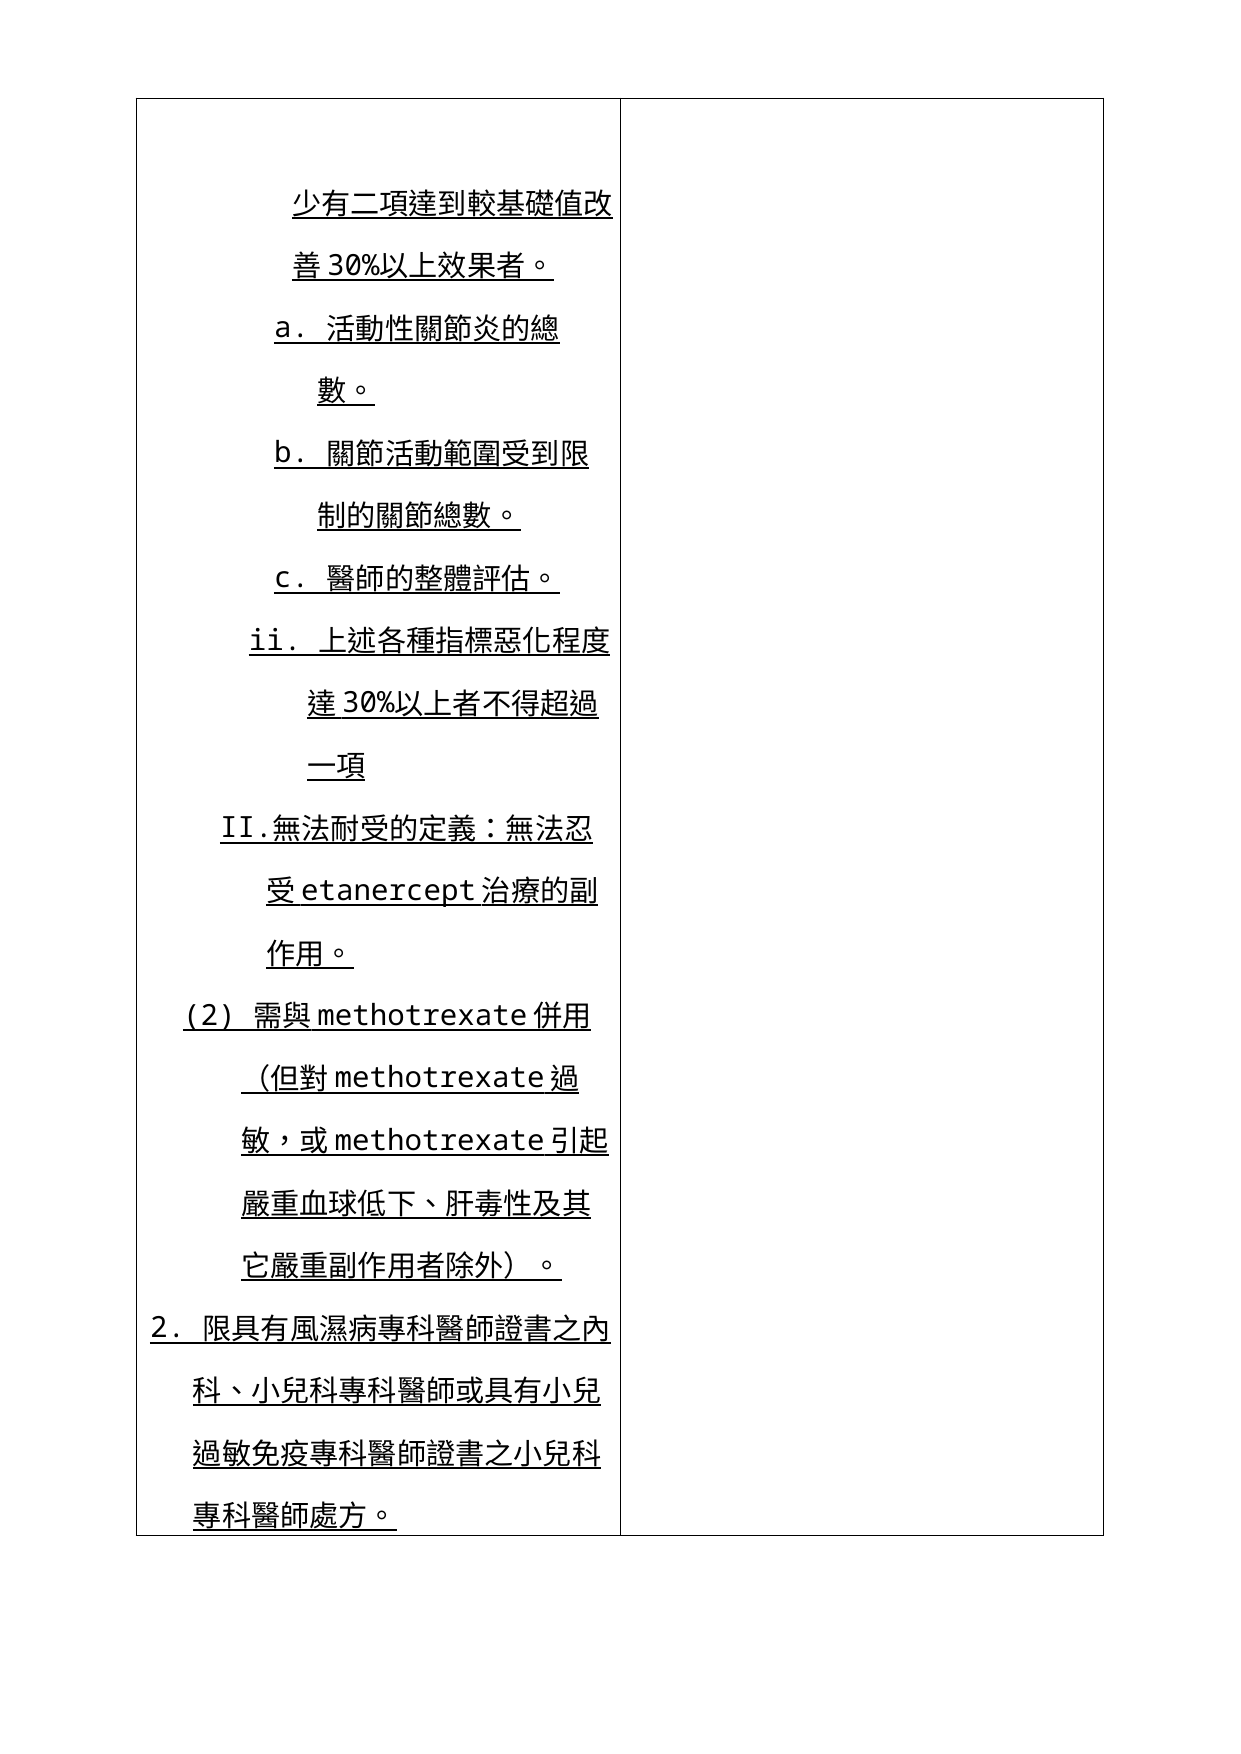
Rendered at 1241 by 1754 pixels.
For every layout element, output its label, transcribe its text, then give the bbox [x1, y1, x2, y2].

table_cell [621, 99, 1103, 1535]
table_cell 少有二項達到較基礎值改善30%以上效果者。 a. 活動性關節炎的總數。 b. 關節活動範圍受到限制的關節總數。 c. 醫師的整體評估。 ii. 上述各種指標惡化程度達30%以上者不得超過一項 II.無法耐受的定義：無法忍受etanercept治療的副作用。 (2) 需與methotrexate併用（但對methotrexate過敏，或methotrexate引起嚴重血球低下、肝毒性及其它嚴重副作用者除外）。 2. 限具有風濕病專科醫師證書之內科、小兒科專科醫師或具有小兒過敏免疫專科醫師證書之小兒科專科醫師處方。 [137, 99, 620, 1535]
